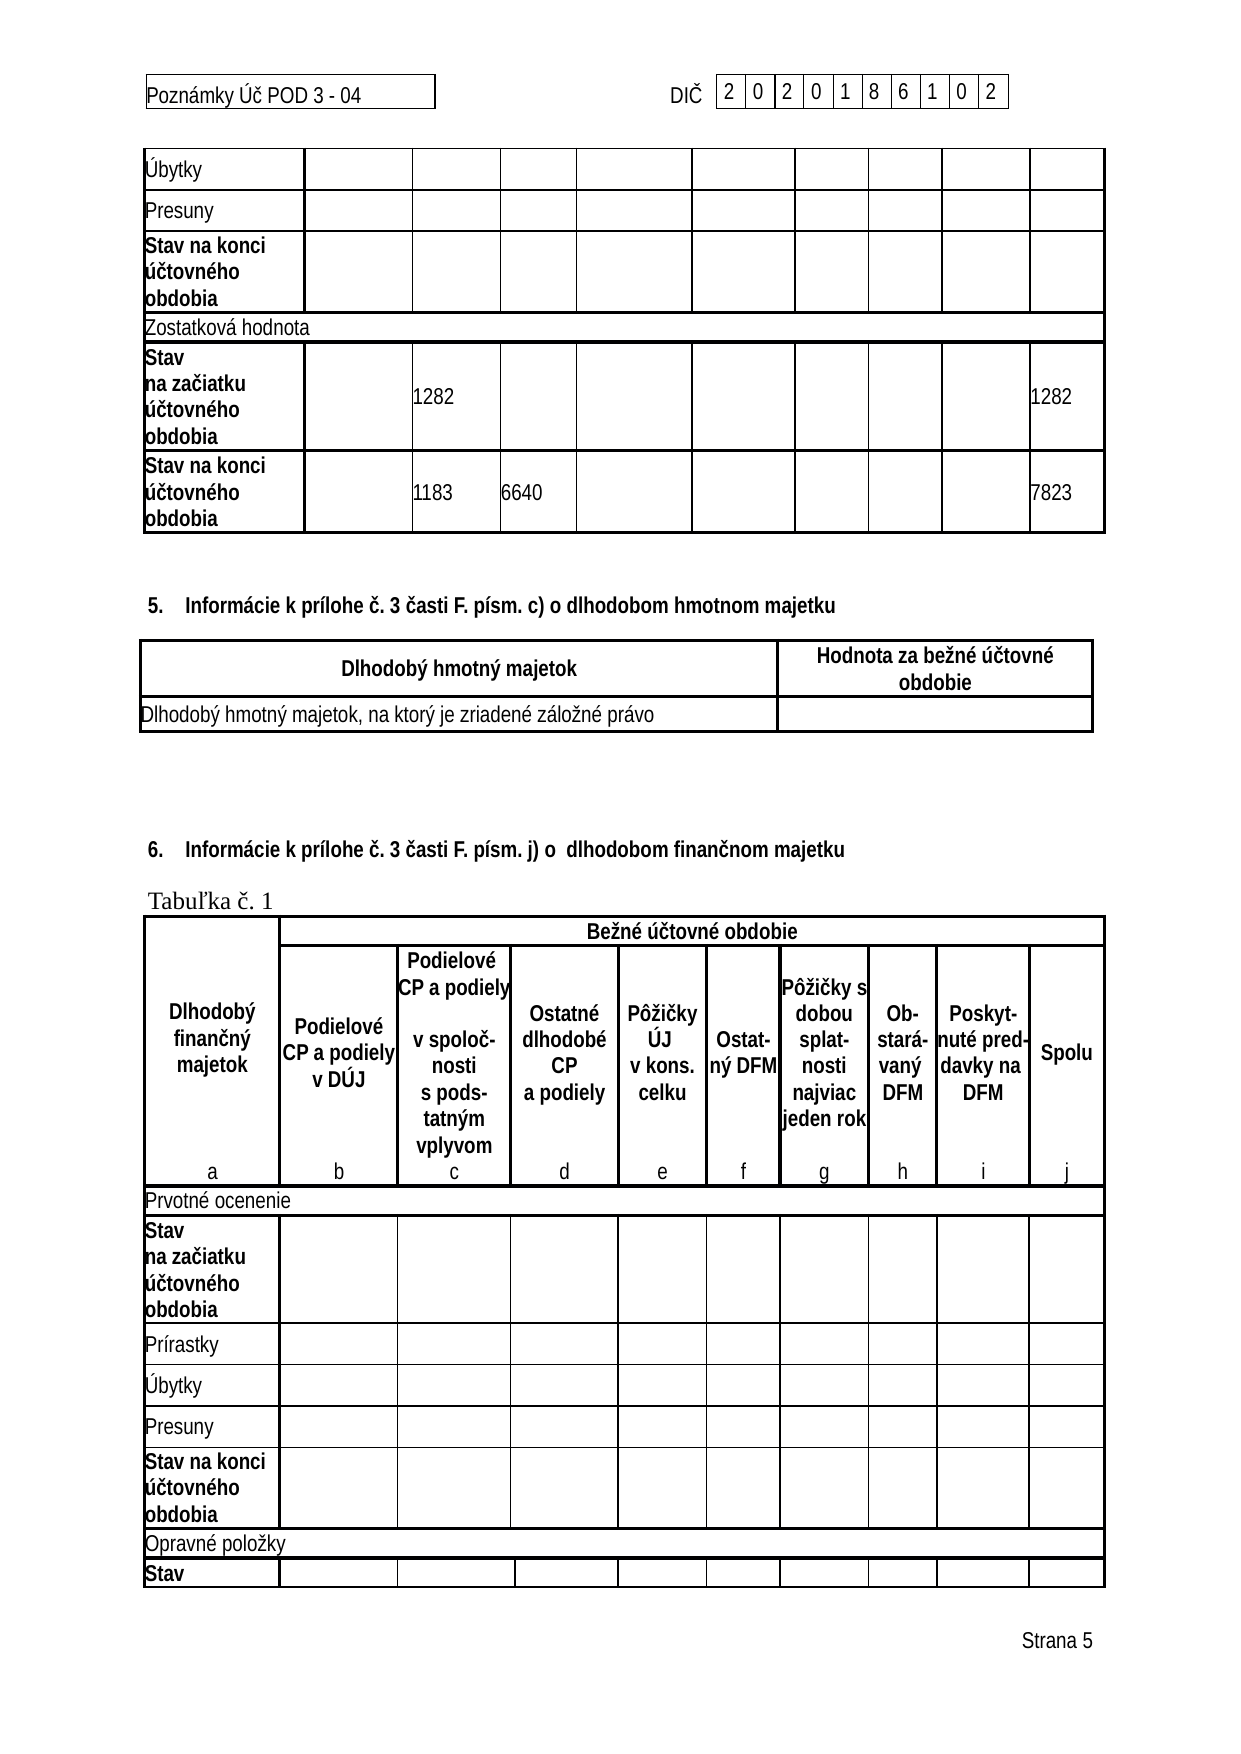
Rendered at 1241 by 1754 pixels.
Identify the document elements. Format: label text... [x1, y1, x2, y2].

table_cell [707, 1365, 779, 1405]
table_cell [619, 1448, 706, 1527]
table_cell Prírastky [146, 1324, 278, 1364]
table_cell [938, 1365, 1028, 1405]
table_cell [619, 1407, 706, 1446]
table_cell [281, 1217, 397, 1322]
table_cell Stav na konci účtovného obdobia [146, 232, 303, 311]
table_cell [693, 191, 794, 230]
table_cell [869, 232, 941, 311]
table_cell 1183 [413, 452, 500, 531]
table_cell [693, 232, 794, 311]
table_cell [869, 191, 941, 230]
table_cell 1282 [1031, 344, 1103, 449]
table_cell Úbytky [146, 149, 303, 189]
table_cell [796, 452, 868, 531]
table_cell [281, 1365, 397, 1405]
table_cell 7823 [1031, 452, 1103, 531]
table_cell [501, 149, 576, 189]
table_cell Pôžičky ÚJ v kons. celku [620, 947, 705, 1158]
table_cell [281, 1324, 397, 1364]
list Informácie k prílohe č. 3 časti F. písm. c) o dlhodobom hmotnom majetku [148, 592, 1093, 618]
table_cell [619, 1324, 706, 1364]
table_cell Zostatková hodnota [146, 314, 1103, 340]
table_cell Opravné položky [146, 1530, 1103, 1556]
table_cell Stav [146, 1560, 278, 1586]
table_cell [1030, 1217, 1103, 1322]
table_cell [707, 1217, 779, 1322]
table_cell [707, 1324, 779, 1364]
table_header Hodnota za bežné účtovné obdobie [779, 642, 1091, 695]
table_cell [501, 232, 576, 311]
table_cell [281, 1407, 397, 1446]
table_cell Stav na konci účtovného obdobia [146, 1448, 278, 1527]
table_cell j [1031, 1158, 1103, 1184]
table_cell [413, 232, 500, 311]
table_cell [577, 344, 691, 449]
table_cell [306, 344, 412, 449]
table_cell [511, 1217, 617, 1322]
table_cell [511, 1365, 617, 1405]
table_cell h [870, 1158, 935, 1184]
table_cell [577, 452, 691, 531]
table_cell [796, 232, 868, 311]
table_cell [501, 344, 576, 449]
table_cell a [146, 1158, 278, 1184]
table_cell Podielové CP a podiely v spoloč-nosti s pods-tatným vplyvom [399, 947, 509, 1158]
table_cell Úbytky [146, 1365, 278, 1405]
table_cell Stav na začiatku účtovného obdobia [146, 344, 303, 449]
table_cell b [281, 1158, 396, 1184]
table_cell 1282 [413, 344, 500, 449]
table_cell [943, 452, 1029, 531]
table_cell Presuny [146, 1407, 278, 1446]
table_cell [511, 1324, 617, 1364]
table_cell [938, 1324, 1028, 1364]
table_cell [943, 344, 1029, 449]
table_cell g [782, 1158, 867, 1184]
table_cell [1030, 1365, 1103, 1405]
table_cell [781, 1324, 868, 1364]
table_cell [398, 1560, 514, 1586]
table_cell [511, 1407, 617, 1446]
table_cell Ostatné dlhodobé CP a podiely [512, 947, 617, 1158]
table_cell [869, 1217, 936, 1322]
table_cell Prvotné ocenenie [146, 1188, 1103, 1214]
table_cell [306, 452, 412, 531]
table_cell [779, 698, 1091, 730]
table_cell [781, 1448, 868, 1527]
table_cell [869, 1560, 936, 1586]
table_cell [577, 149, 691, 189]
table_cell [306, 232, 412, 311]
table_cell Pôžičky s dobou splat-nosti najviac jeden rok [782, 947, 867, 1158]
table_cell f [708, 1158, 778, 1184]
table_cell [938, 1560, 1028, 1586]
table_cell d [512, 1158, 617, 1184]
title Informácie k prílohe č. 3 časti F. písm. j) o dlhodobom finančnom majetku [148, 836, 1093, 863]
table_cell [577, 232, 691, 311]
table_cell [938, 1217, 1028, 1322]
table_cell [869, 1324, 936, 1364]
table_cell [796, 149, 868, 189]
table_cell [398, 1217, 510, 1322]
table_cell [1030, 1407, 1103, 1446]
table_cell [577, 191, 691, 230]
table_cell [306, 191, 412, 230]
table_cell [619, 1560, 706, 1586]
table_cell [796, 191, 868, 230]
table_cell [869, 1407, 936, 1446]
table_cell [619, 1365, 706, 1405]
table_cell 6640 [501, 452, 576, 531]
table_cell [1030, 1324, 1103, 1364]
table_cell [511, 1448, 617, 1527]
table_cell [943, 191, 1029, 230]
table_cell Presuny [146, 191, 303, 230]
table_header Bežné účtovné obdobie [281, 918, 1103, 944]
table_cell [398, 1324, 510, 1364]
table_cell [938, 1448, 1028, 1527]
table_header Dlhodobý hmotný majetok [142, 642, 776, 695]
table_cell [869, 149, 941, 189]
table_cell Dlhodobý hmotný majetok, na ktorý je zriadené záložné právo [142, 698, 776, 730]
table_cell i [938, 1158, 1028, 1184]
table_cell [619, 1217, 706, 1322]
table_cell Ob-stará-vaný DFM [870, 947, 935, 1158]
table_cell [781, 1560, 868, 1586]
table_cell [869, 1448, 936, 1527]
table_cell [281, 1448, 397, 1527]
table_cell [501, 191, 576, 230]
table_cell [707, 1560, 779, 1586]
table_cell [281, 1560, 397, 1586]
table_cell [781, 1217, 868, 1322]
text Tabuľka č. 1 [148, 886, 1093, 914]
table_cell [869, 344, 941, 449]
table_cell [796, 344, 868, 449]
table_cell [516, 1560, 617, 1586]
table_cell [1030, 1560, 1103, 1586]
table_cell [413, 149, 500, 189]
table_cell Podielové CP a podiely v DÚJ [281, 947, 396, 1158]
table_cell [693, 452, 794, 531]
table_cell [869, 452, 941, 531]
table_cell [943, 232, 1029, 311]
table_cell [707, 1407, 779, 1446]
table_cell [707, 1448, 779, 1527]
table_cell [306, 149, 412, 189]
table_cell [943, 149, 1029, 189]
table_cell [693, 344, 794, 449]
table_cell [781, 1365, 868, 1405]
table_cell [869, 1365, 936, 1405]
table_cell [398, 1407, 510, 1446]
table_cell [693, 149, 794, 189]
table_cell [1030, 1448, 1103, 1527]
table_cell Poskyt-nuté pred-davky na DFM [938, 947, 1028, 1158]
table_cell [413, 191, 500, 230]
table_cell Stav na začiatku účtovného obdobia [146, 1217, 278, 1322]
table_cell [938, 1407, 1028, 1446]
table_cell [1031, 191, 1103, 230]
table_cell [1031, 232, 1103, 311]
table_cell e [620, 1158, 705, 1184]
table_cell [398, 1448, 510, 1527]
table_cell [781, 1407, 868, 1446]
table_cell Spolu [1031, 947, 1103, 1158]
table_cell c [399, 1158, 509, 1184]
table_cell Stav na konci účtovného obdobia [146, 452, 303, 531]
table_cell [1031, 149, 1103, 189]
table_cell [398, 1365, 510, 1405]
table_header Dlhodobý finančný majetok [146, 918, 278, 1158]
table_cell Ostat-ný DFM [708, 947, 778, 1158]
